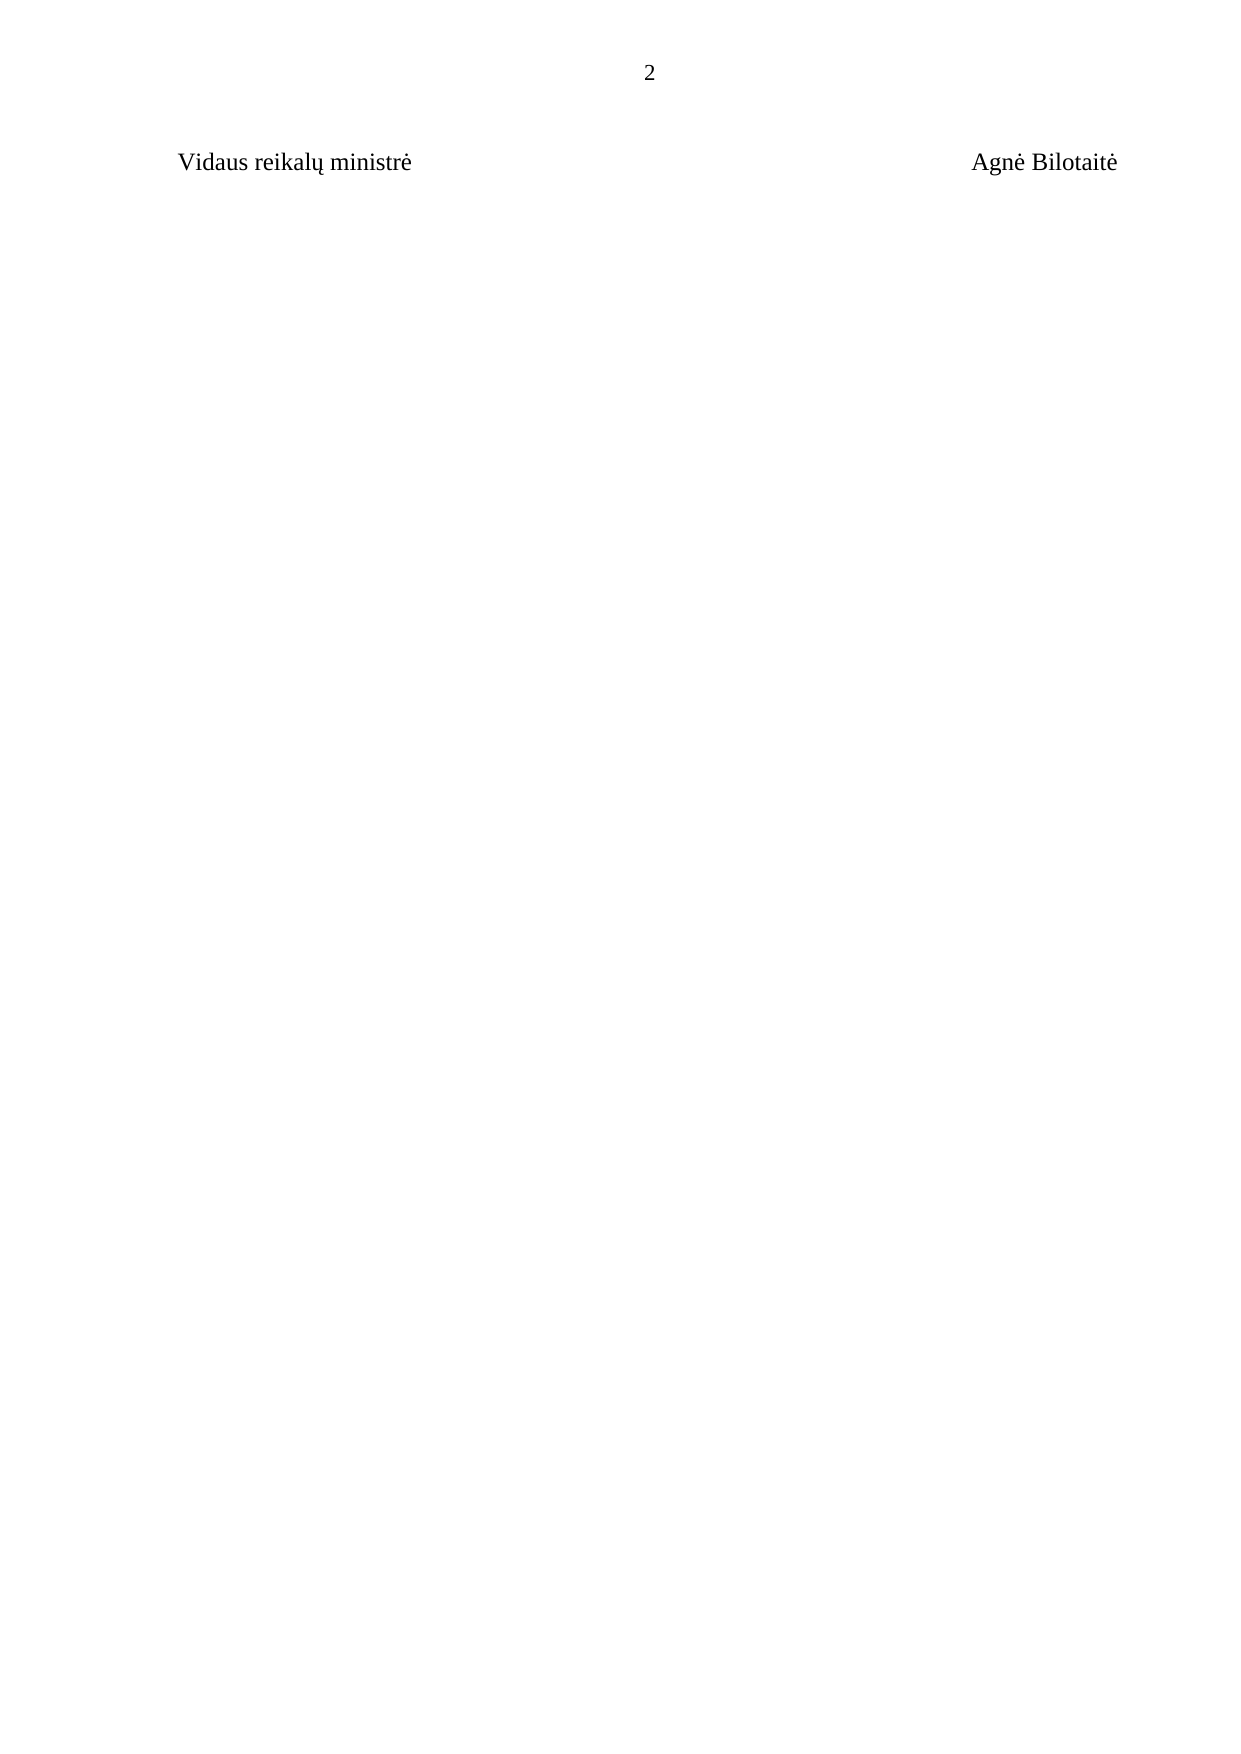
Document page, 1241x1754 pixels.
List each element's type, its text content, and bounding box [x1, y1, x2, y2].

text Vidaus reikalų ministrė Agnė Bilotaitė [177, 147, 1122, 176]
